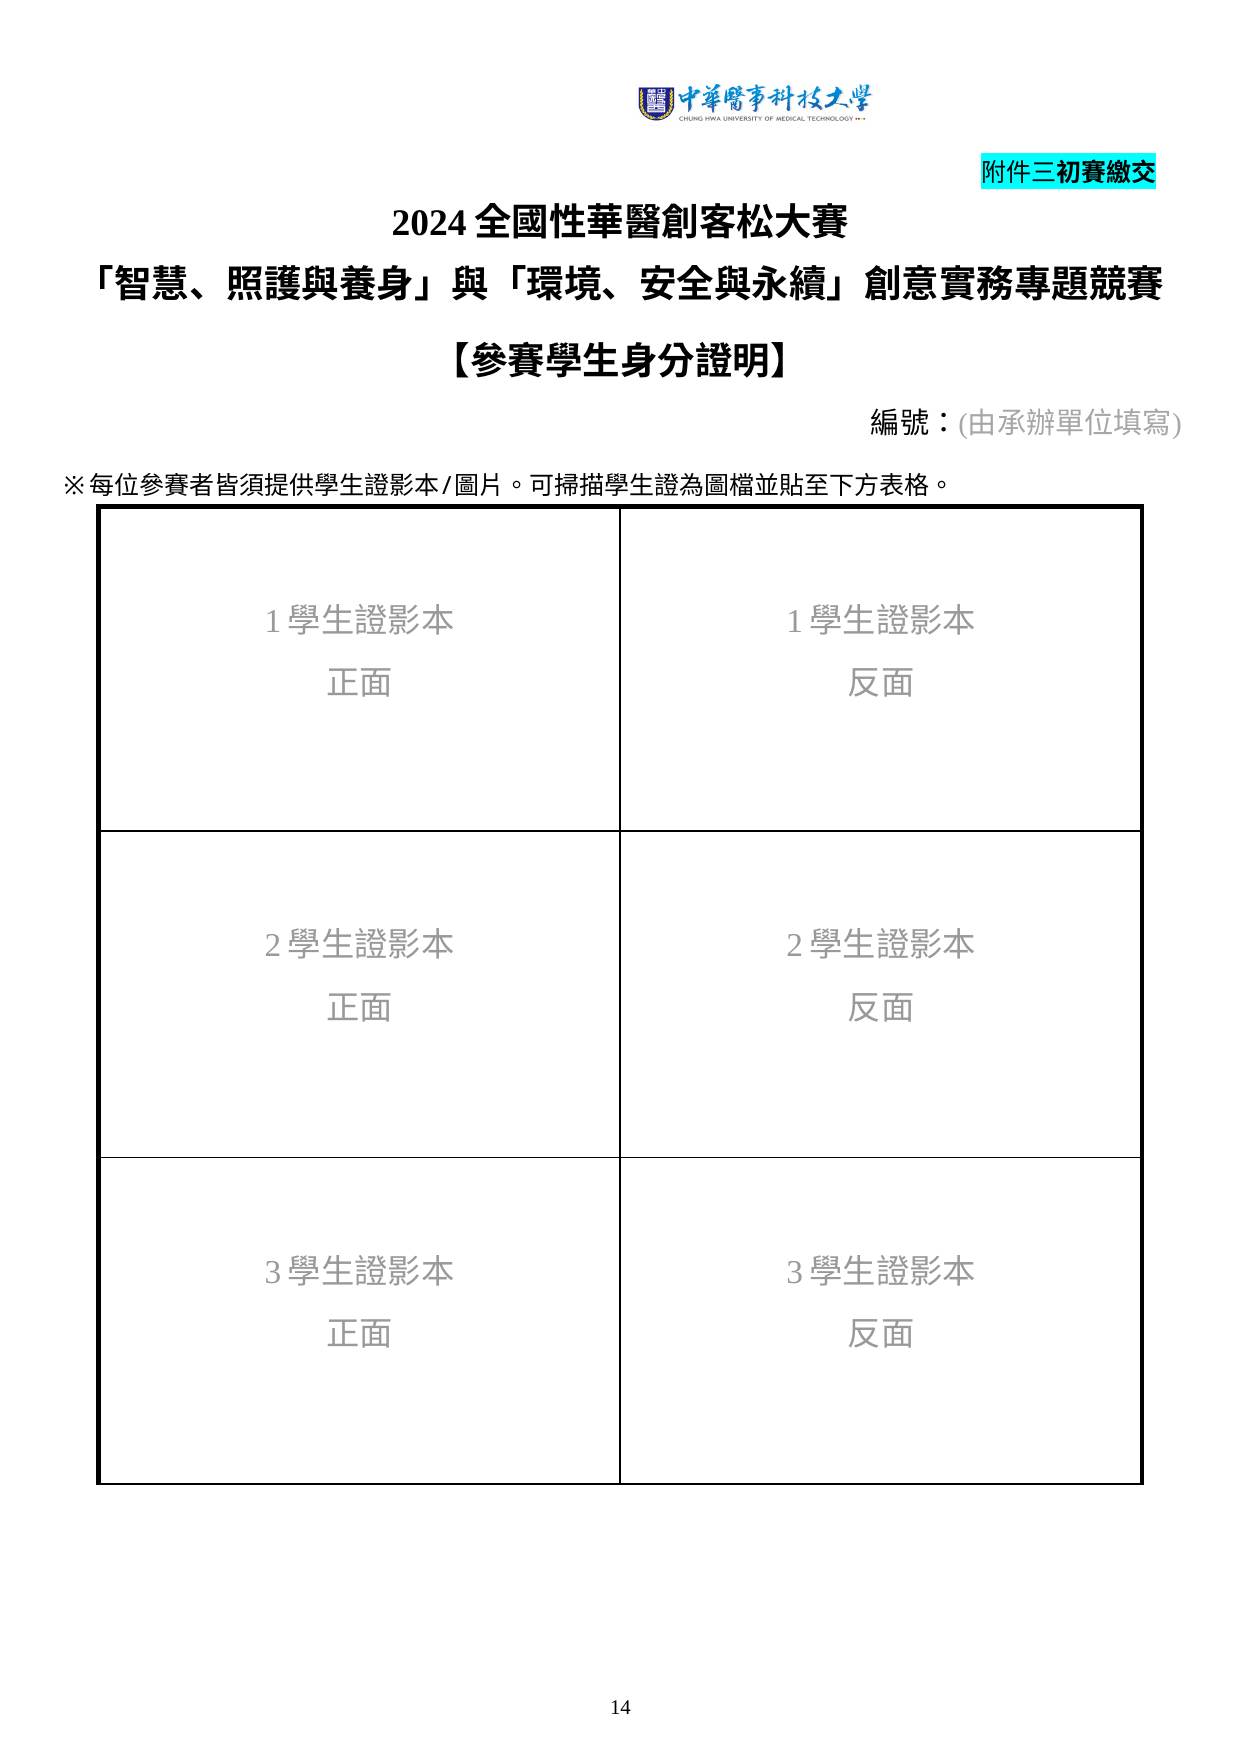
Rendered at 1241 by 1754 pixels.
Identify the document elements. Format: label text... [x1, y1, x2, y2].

table_cell 3學生證影本 正面 [101, 1158, 619, 1483]
text 【參賽學生身分證明】 [59, 317, 1181, 379]
text ※每位參賽者皆須提供學生證影本/圖片。可掃描學生證為圖檔並貼至下方表格。 [59, 442, 1181, 504]
table_cell 2學生證影本 反面 [621, 832, 1140, 1157]
text 「智慧、照護與養身」與「環境、安全與永續」創意實務專題競賽 [59, 254, 1181, 308]
table_cell 2學生證影本 正面 [101, 832, 619, 1157]
table_cell 3學生證影本 反面 [621, 1158, 1140, 1483]
table_header 1學生證影本 反面 [621, 509, 1140, 830]
text 附件三初賽繳交 [59, 129, 1156, 192]
text 2024全國性華醫創客松大賽 [59, 192, 1181, 246]
text 編號：(由承辦單位填寫) [59, 379, 1181, 442]
table_header 1學生證影本 正面 [101, 509, 619, 830]
